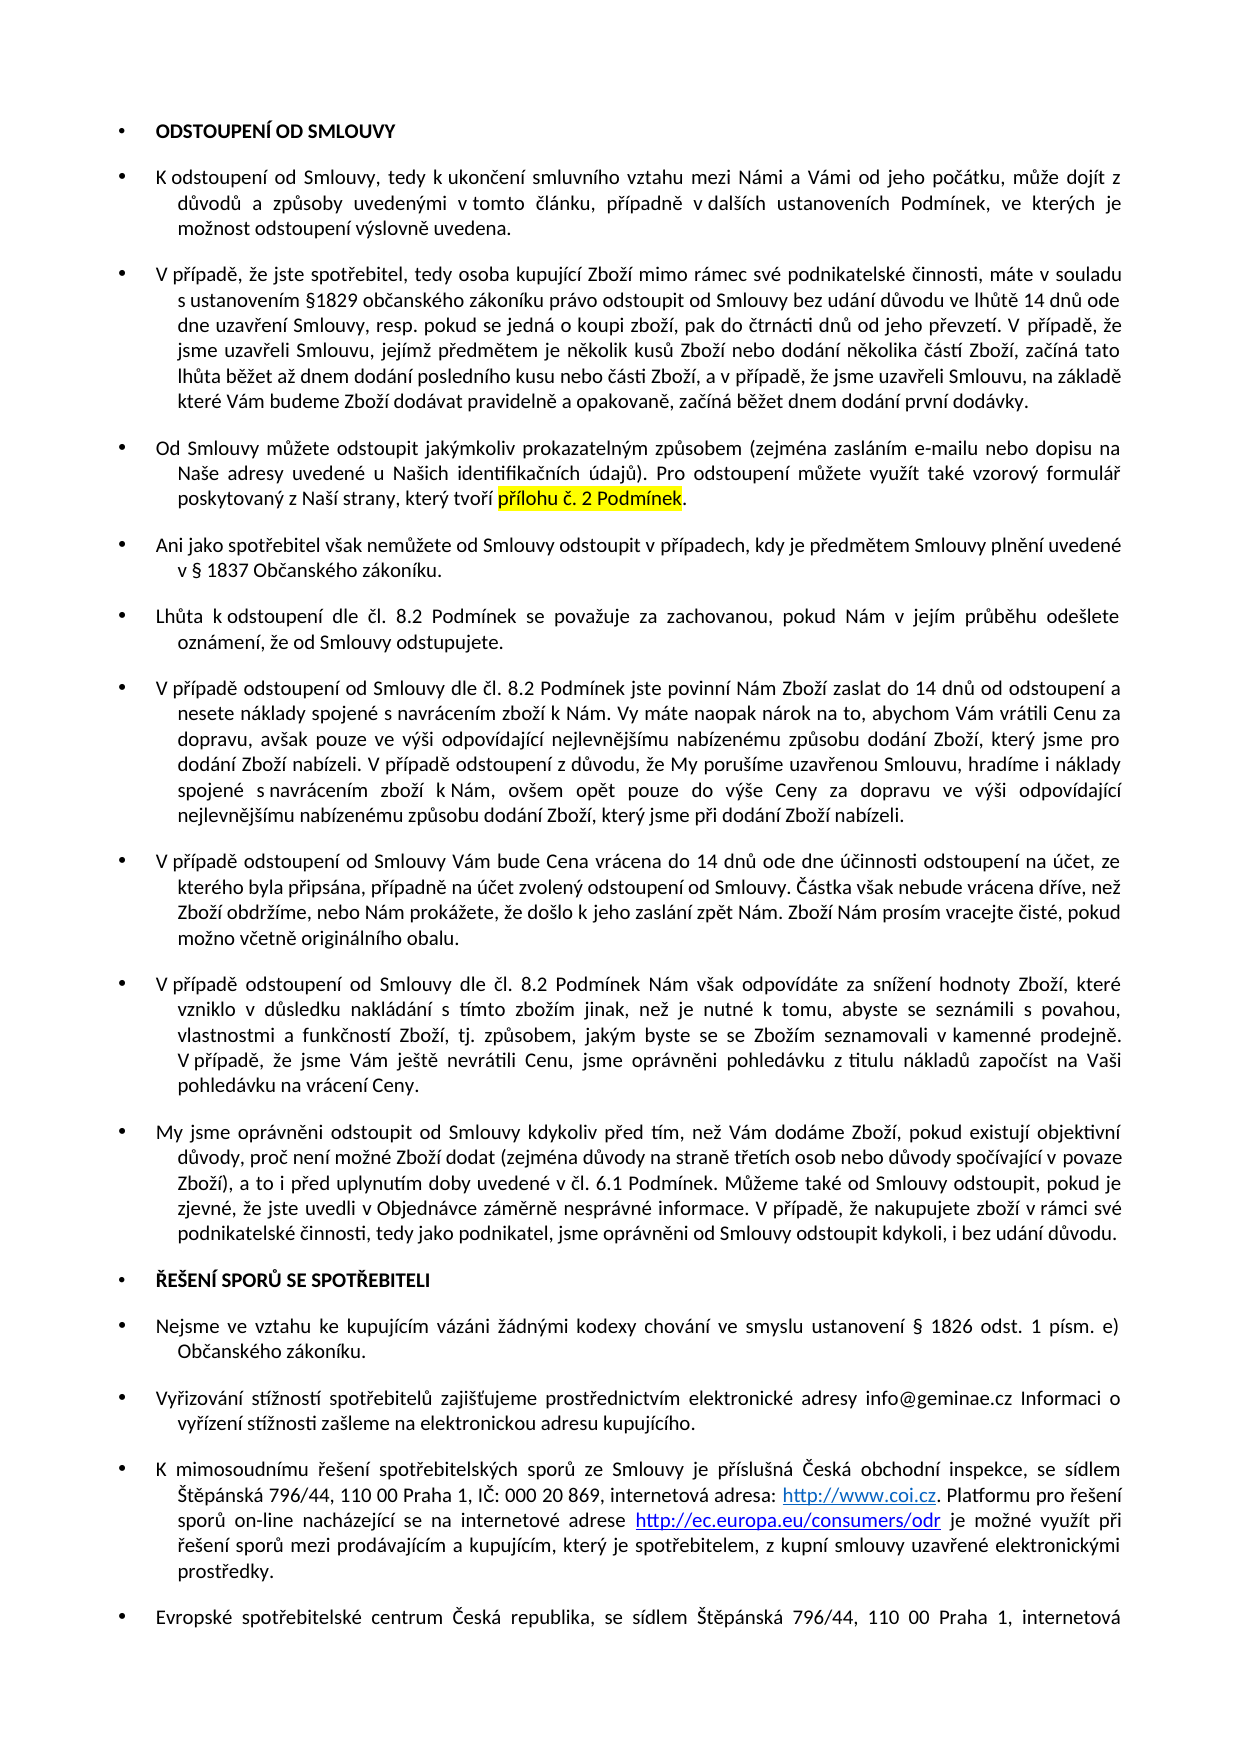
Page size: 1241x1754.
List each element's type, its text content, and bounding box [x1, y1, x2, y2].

list Vyřizování stížností spotřebitelů zajišťujeme prostřednictvím elektronické adresy info@geminae.cz Informaci o vyřízení stížnosti zašleme na elektronickou adresu kupujícího. [118, 1385, 1122, 1436]
list odstoupení od smlouvy [118, 118, 1122, 143]
list Evropské spotřebitelské centrum Česká republika, se sídlem Štěpánská 796/44, 110 00 Praha 1, internetová [118, 1604, 1122, 1630]
list V případě odstoupení od Smlouvy dle čl. 8.2 Podmínek jste povinní Nám Zboží zaslat do 14 dnů od odstoupení a nesete náklady spojené s navrácením zboží k Nám. Vy máte naopak nárok na to, abychom Vám vrátili Cenu za dopravu, avšak pouze ve výši odpovídající nejlevnějšímu nabízenému způsobu dodání Zboží, který jsme pro dodání Zboží nabízeli. V případě odstoupení z důvodu, že My porušíme uzavřenou Smlouvu, hradíme i náklady spojené s navrácením zboží k Nám, ovšem opět pouze do výše Ceny za dopravu ve výši odpovídající nejlevnějšímu nabízenému způsobu dodání Zboží, který jsme při dodání Zboží nabízeli. [118, 675, 1122, 828]
list Nejsme ve vztahu ke kupujícím vázáni žádnými kodexy chování ve smyslu ustanovení § 1826 odst. 1 písm. e) Občanského zákoníku. [118, 1313, 1122, 1364]
list V případě odstoupení od Smlouvy Vám bude Cena vrácena do 14 dnů ode dne účinnosti odstoupení na účet, ze kterého byla připsána, případně na účet zvolený odstoupení od Smlouvy. Částka však nebude vrácena dříve, než Zboží obdržíme, nebo Nám prokážete, že došlo k jeho zaslání zpět Nám. Zboží Nám prosím vracejte čisté, pokud možno včetně originálního obalu. [118, 848, 1122, 950]
list V případě odstoupení od Smlouvy dle čl. 8.2 Podmínek Nám však odpovídáte za snížení hodnoty Zboží, které vzniklo v důsledku nakládání s tímto zbožím jinak, než je nutné k tomu, abyste se seznámili s povahou, vlastnostmi a funkčností Zboží, tj. způsobem, jakým byste se se Zbožím seznamovali v kamenné prodejně. V případě, že jsme Vám ještě nevrátili Cenu, jsme oprávněni pohledávku z titulu nákladů započíst na Vaši pohledávku na vrácení Ceny. [118, 971, 1122, 1098]
list V případě, že jste spotřebitel, tedy osoba kupující Zboží mimo rámec své podnikatelské činnosti, máte v souladu s ustanovením §1829 občanského zákoníku právo odstoupit od Smlouvy bez udání důvodu ve lhůtě 14 dnů ode dne uzavření Smlouvy, resp. pokud se jedná o koupi zboží, pak do čtrnácti dnů od jeho převzetí. V případě, že jsme uzavřeli Smlouvu, jejímž předmětem je několik kusů Zboží nebo dodání několika částí Zboží, začíná tato lhůta běžet až dnem dodání posledního kusu nebo části Zboží, a v případě, že jsme uzavřeli Smlouvu, na základě které Vám budeme Zboží dodávat pravidelně a opakovaně, začíná běžet dnem dodání první dodávky. [118, 261, 1122, 414]
list Od Smlouvy můžete odstoupit jakýmkoliv prokazatelným způsobem (zejména zasláním e-mailu nebo dopisu na Naše adresy uvedené u Našich identifikačních údajů). Pro odstoupení můžete využít také vzorový formulář poskytovaný z Naší strany, který tvoří přílohu č. 2 Podmínek. [118, 435, 1122, 511]
list Ani jako spotřebitel však nemůžete od Smlouvy odstoupit v případech, kdy je předmětem Smlouvy plnění uvedené v § 1837 Občanského zákoníku. [118, 532, 1122, 583]
list K mimosoudnímu řešení spotřebitelských sporů ze Smlouvy je příslušná Česká obchodní inspekce, se sídlem Štěpánská 796/44, 110 00 Praha 1, IČ: 000 20 869, internetová adresa: http://www.coi.cz. Platformu pro řešení sporů on-line nacházející se na internetové adrese http://ec.europa.eu/consumers/odr je možné využít při řešení sporů mezi prodávajícím a kupujícím, který je spotřebitelem, z kupní smlouvy uzavřené elektronickými prostředky. [118, 1456, 1122, 1583]
list My jsme oprávněni odstoupit od Smlouvy kdykoliv před tím, než Vám dodáme Zboží, pokud existují objektivní důvody, proč není možné Zboží dodat (zejména důvody na straně třetích osob nebo důvody spočívající v povaze Zboží), a to i před uplynutím doby uvedené v čl. 6.1 Podmínek. Můžeme také od Smlouvy odstoupit, pokud je zjevné, že jste uvedli v Objednávce záměrně nesprávné informace. V případě, že nakupujete zboží v rámci své podnikatelské činnosti, tedy jako podnikatel, jsme oprávněni od Smlouvy odstoupit kdykoli, i bez udání důvodu. [118, 1119, 1122, 1246]
list Lhůta k odstoupení dle čl. 8.2 Podmínek se považuje za zachovanou, pokud Nám v jejím průběhu odešlete oznámení, že od Smlouvy odstupujete. [118, 603, 1122, 654]
list K odstoupení od Smlouvy, tedy k ukončení smluvního vztahu mezi Námi a Vámi od jeho počátku, může dojít z důvodů a způsoby uvedenými v tomto článku, případně v dalších ustanoveních Podmínek, ve kterých je možnost odstoupení výslovně uvedena. [118, 164, 1122, 241]
list Řešení sporů se spotřebiteli [118, 1267, 1122, 1292]
